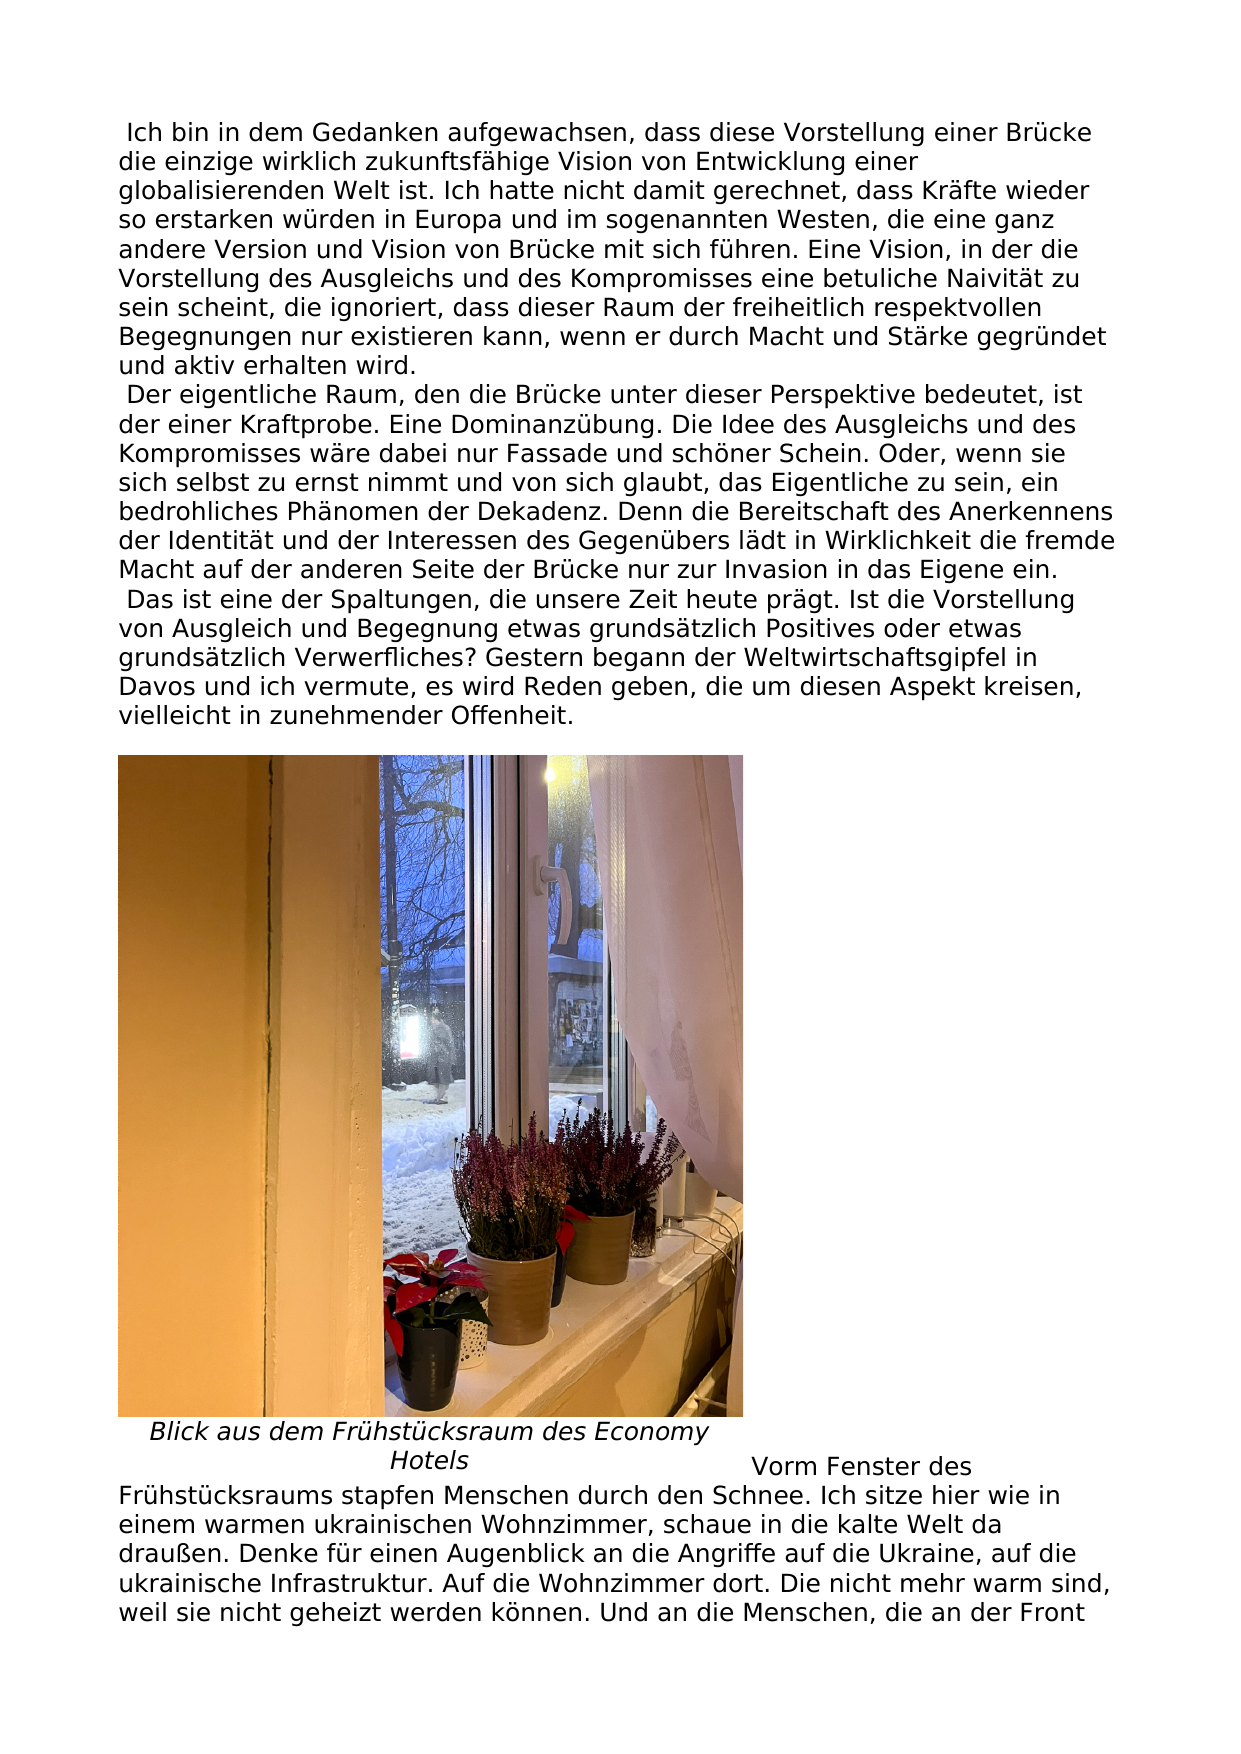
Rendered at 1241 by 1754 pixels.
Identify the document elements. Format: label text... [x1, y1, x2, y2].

picture [118, 755, 744, 1417]
text Blick aus dem Frühstücksraum des Economy Hotels [118, 1417, 743, 1475]
text Vorm Fenster des Frühstücksraums stapfen Menschen durch den Schnee. Ich sitze hier wie in einem warmen ukrainischen Wohnzimmer, schaue in die kalte Welt da draußen. Denke für einen Augenblick an die Angriffe auf die Ukraine, auf die ukrainische Infrastruktur. Auf die Wohnzimmer dort. Die nicht mehr warm sind, weil sie nicht geheizt werden können. Und an die Menschen, die an der Front [118, 743, 1122, 1627]
text Ich bin in dem Gedanken aufgewachsen, dass diese Vorstellung einer Brücke die einzige wirklich zukunftsfähige Vision von Entwicklung einer globalisierenden Welt ist. Ich hatte nicht damit gerechnet, dass Kräfte wieder so erstarken würden in Europa und im sogenannten Westen, die eine ganz andere Version und Vision von Brücke mit sich führen. Eine Vision, in der die Vorstellung des Ausgleichs und des Kompromisses eine betuliche Naivität zu sein scheint, die ignoriert, dass dieser Raum der freiheitlich respektvollen Begegnungen nur existieren kann, wenn er durch Macht und Stärke gegründet und aktiv erhalten wird. Der eigentliche Raum, den die Brücke unter dieser Perspektive bedeutet, ist der einer Kraftprobe. Eine Dominanzübung. Die Idee des Ausgleichs und des Kompromisses wäre dabei nur Fassade und schöner Schein. Oder, wenn sie sich selbst zu ernst nimmt und von sich glaubt, das Eigentliche zu sein, ein bedrohliches Phänomen der Dekadenz. Denn die Bereitschaft des Anerkennens der Identität und der Interessen des Gegenübers lädt in Wirklichkeit die fremde Macht auf der anderen Seite der Brücke nur zur Invasion in das Eigene ein. Das ist eine der Spaltungen, die unsere Zeit heute prägt. Ist die Vorstellung von Ausgleich und Begegnung etwas grundsätzlich Positives oder etwas grundsätzlich Verwerfliches? Gestern begann der Weltwirtschaftsgipfel in Davos und ich vermute, es wird Reden geben, die um diesen Aspekt kreisen, vielleicht in zunehmender Offenheit. [118, 118, 1122, 731]
